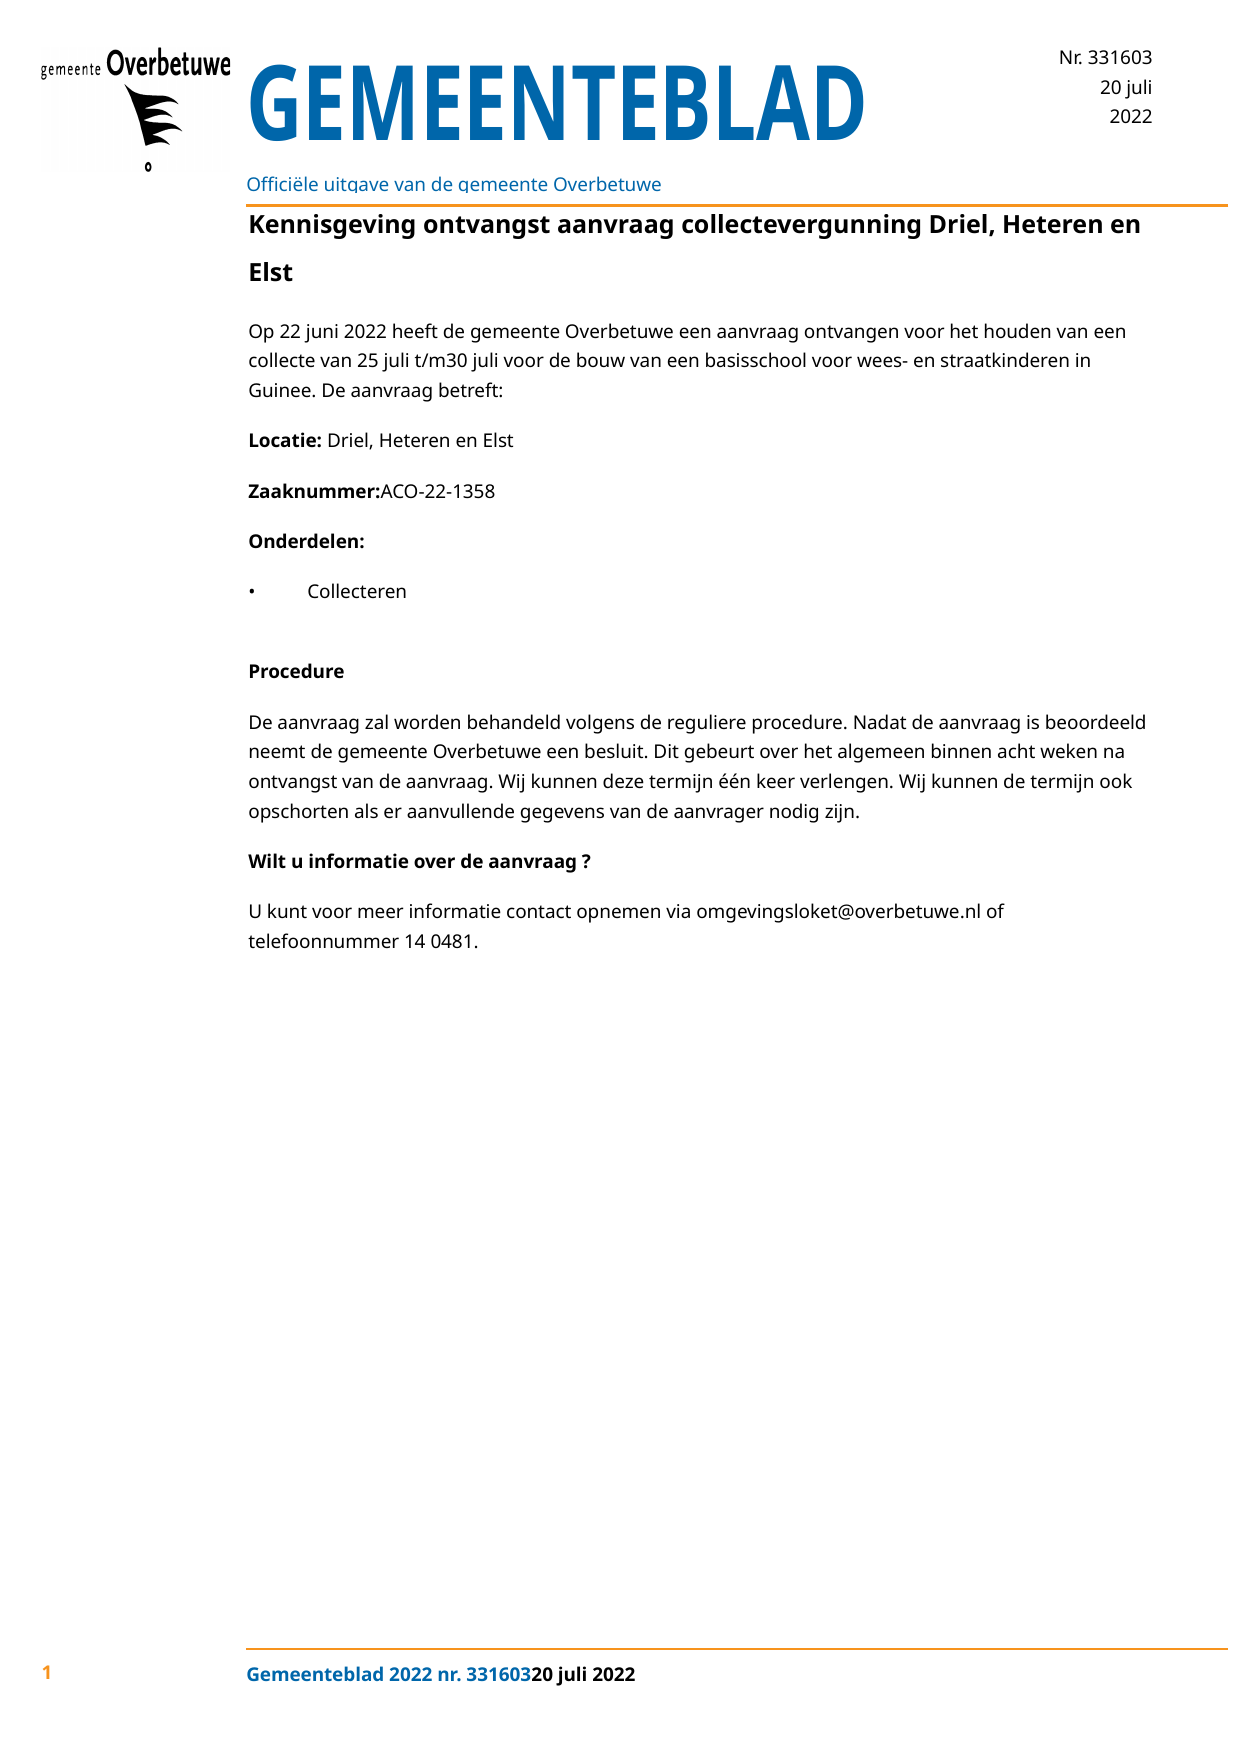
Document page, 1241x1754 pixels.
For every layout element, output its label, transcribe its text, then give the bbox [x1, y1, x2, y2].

text De aanvraag zal worden behandeld volgens de reguliere procedure. Nadat de aanvraag is beoordeeld neemt de gemeente Overbetuwe een besluit. Dit gebeurt over het algemeen binnen acht weken na ontvangst van de aanvraag. Wij kunnen deze termijn één keer verlengen. Wij kunnen de termijn ook opschorten als er aanvullende gegevens van de aanvrager nodig zijn. [248, 709, 1152, 824]
text Op 22 juni 2022 heeft de gemeente Overbetuwe een aanvraag ontvangen voor het houden van een collecte van 25 juli t/m30 juli voor de bouw van een basisschool voor wees- en straatkinderen in Guinee. De aanvraag betreft: [248, 318, 1152, 403]
text Locatie: Driel, Heteren en Elst [248, 427, 1152, 453]
text Onderdelen: [248, 528, 1152, 554]
text Zaaknummer:ACO-22-1358 [248, 478, 1152, 504]
text Kennisgeving ontvangst aanvraag collectevergunning Driel, Heteren en Elst [248, 207, 1152, 288]
text Procedure [248, 659, 1152, 684]
picture [41, 47, 231, 172]
text Wilt u informatie over de aanvraag ? [248, 848, 1152, 874]
text U kunt voor meer informatie contact opnemen via omgevingsloket@overbetuwe.nl of telefoonnummer 14 0481. [248, 899, 1152, 954]
list Collecteren [248, 579, 1152, 604]
